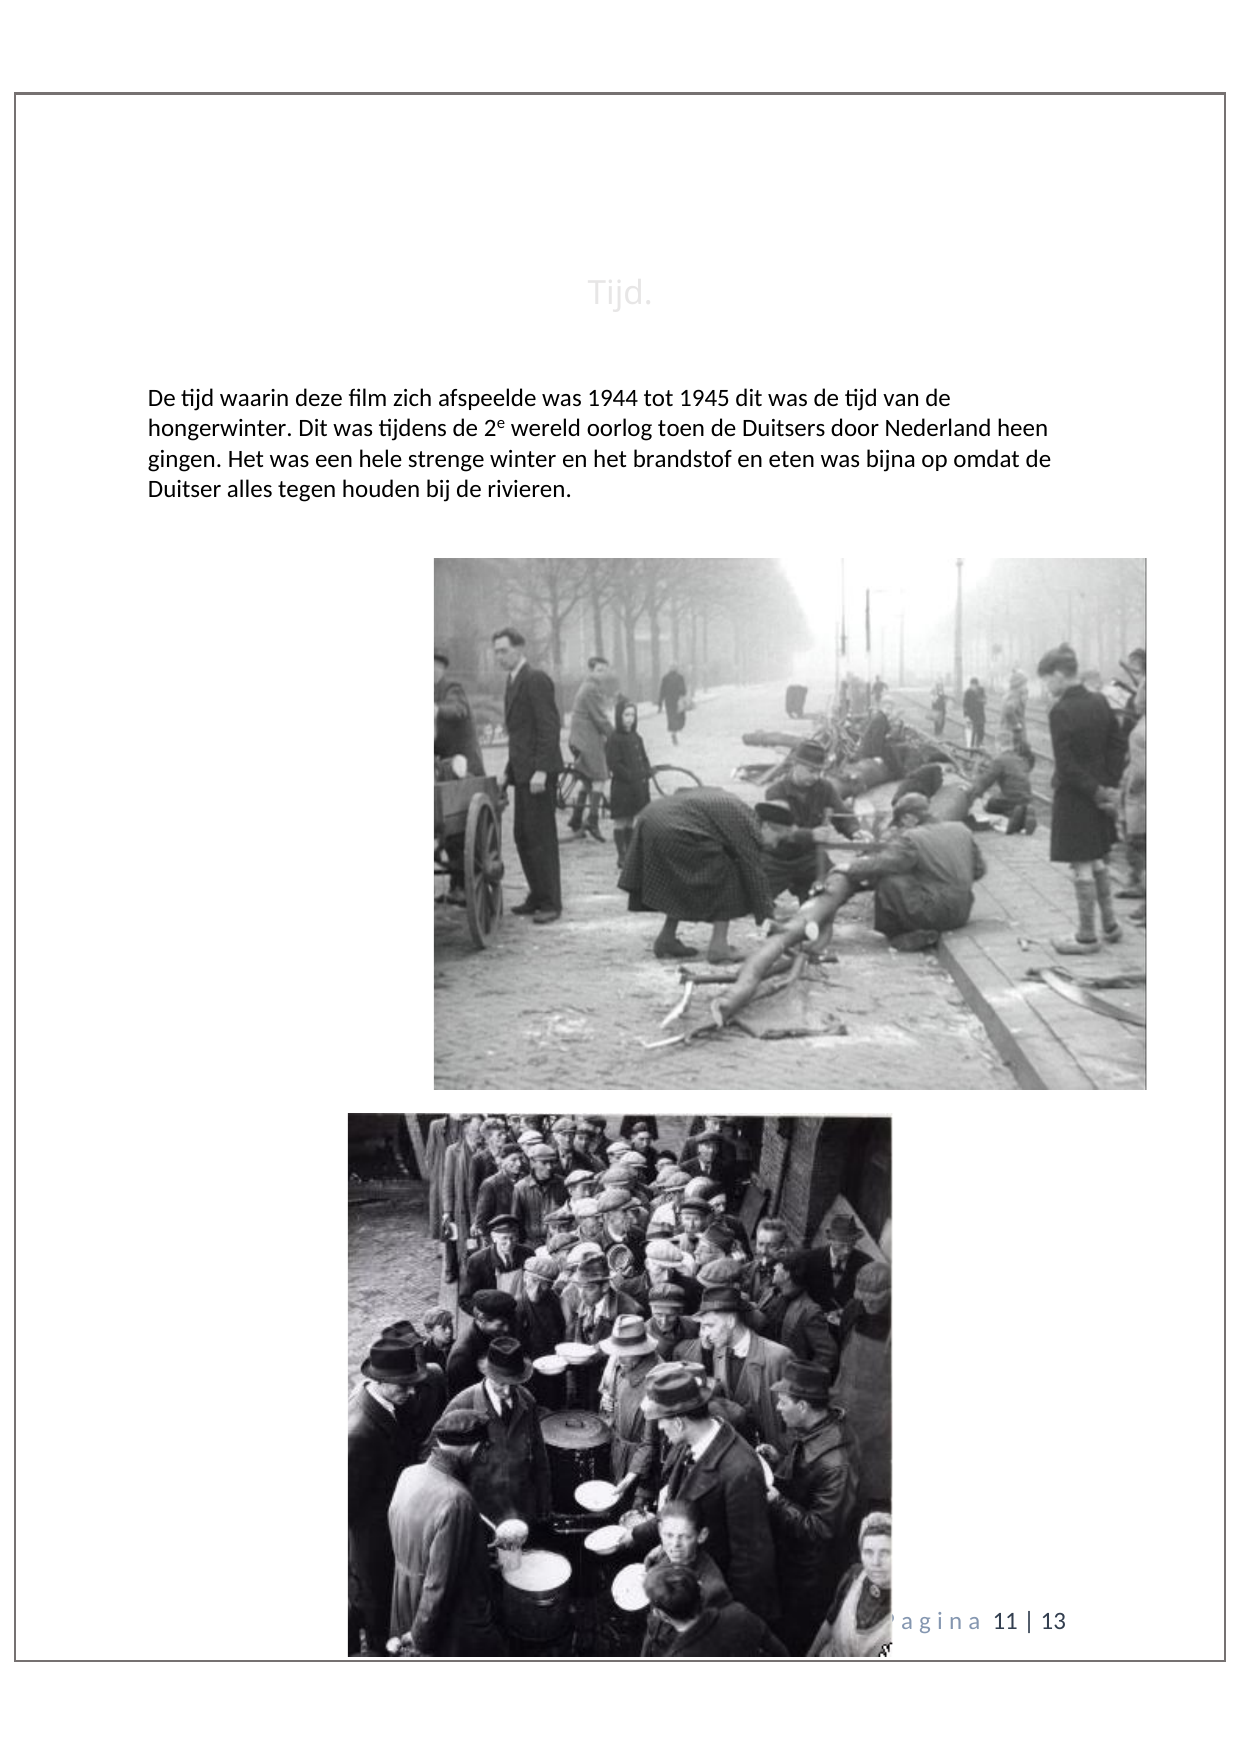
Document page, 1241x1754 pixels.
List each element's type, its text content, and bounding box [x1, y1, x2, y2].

text De tijd waarin deze film zich afspeelde was 1944 tot 1945 dit was de tijd van de hongerwinter. Dit was tijdens de 2e wereld oorlog toen de Duitsers door Nederland heen gingen. Het was een hele strenge winter en het brandstof en eten was bijna op omdat de Duitser alles tegen houden bij de rivieren. [148, 382, 1093, 504]
subtitle Tijd. [148, 268, 1093, 314]
